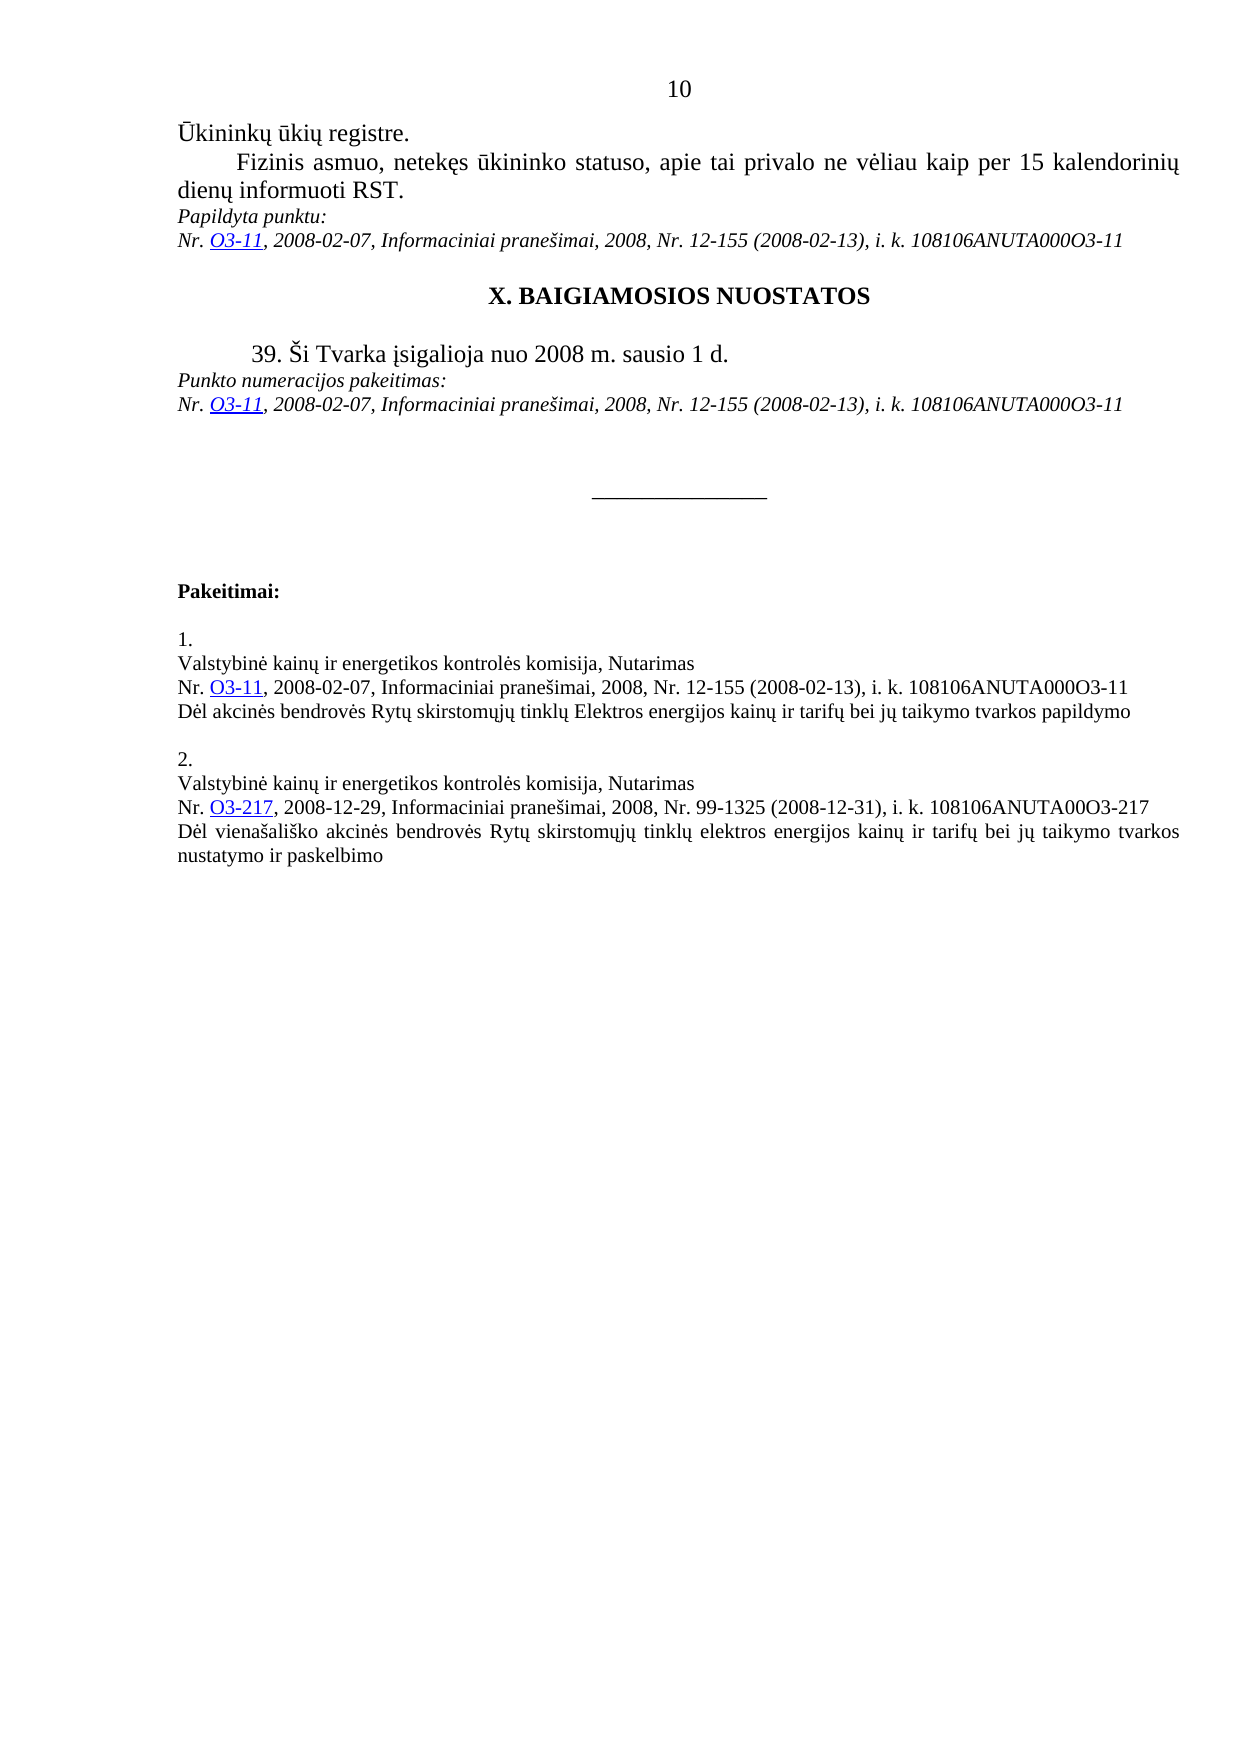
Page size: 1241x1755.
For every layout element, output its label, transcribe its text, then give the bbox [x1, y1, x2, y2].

text ______________ [177, 473, 1181, 502]
text Punkto numeracijos pakeitimas: [177, 367, 1181, 392]
text Valstybinė kainų ir energetikos kontrolės komisija, Nutarimas [177, 771, 1181, 795]
text 39. Ši Tvarka įsigalioja nuo 2008 m. sausio 1 d. [177, 339, 1181, 367]
text 2. [177, 747, 1181, 771]
text X. BAIGIAMOSIOS NUOSTATOS [177, 281, 1181, 310]
text Fizinis asmuo, netekęs ūkininko statuso, apie tai privalo ne vėliau kaip per 15 kalendorinių dienų informuoti RST. [177, 147, 1181, 204]
text Dėl akcinės bendrovės Rytų skirstomųjų tinklų Elektros energijos kainų ir tarifų bei jų taikymo tvarkos papildymo [177, 699, 1181, 723]
text Pakeitimai: [177, 579, 1181, 603]
text Valstybinė kainų ir energetikos kontrolės komisija, Nutarimas [177, 651, 1181, 675]
text Nr. O3-11, 2008-02-07, Informaciniai pranešimai, 2008, Nr. 12-155 (2008-02-13), i. k. 108106ANUTA000O3-11 [177, 392, 1181, 416]
text Nr. O3-217, 2008-12-29, Informaciniai pranešimai, 2008, Nr. 99-1325 (2008-12-31), i. k. 108106ANUTA00O3-217 [177, 795, 1181, 819]
text Ūkininkų ūkių registre. [177, 118, 1181, 147]
text Nr. O3-11, 2008-02-07, Informaciniai pranešimai, 2008, Nr. 12-155 (2008-02-13), i. k. 108106ANUTA000O3-11 [177, 675, 1181, 699]
text Nr. O3-11, 2008-02-07, Informaciniai pranešimai, 2008, Nr. 12-155 (2008-02-13), i. k. 108106ANUTA000O3-11 [177, 228, 1181, 252]
text Papildyta punktu: [177, 204, 1181, 228]
text 1. [177, 627, 1181, 651]
text Dėl vienašališko akcinės bendrovės Rytų skirstomųjų tinklų elektros energijos kainų ir tarifų bei jų taikymo tvarkos nustatymo ir paskelbimo [177, 819, 1181, 867]
